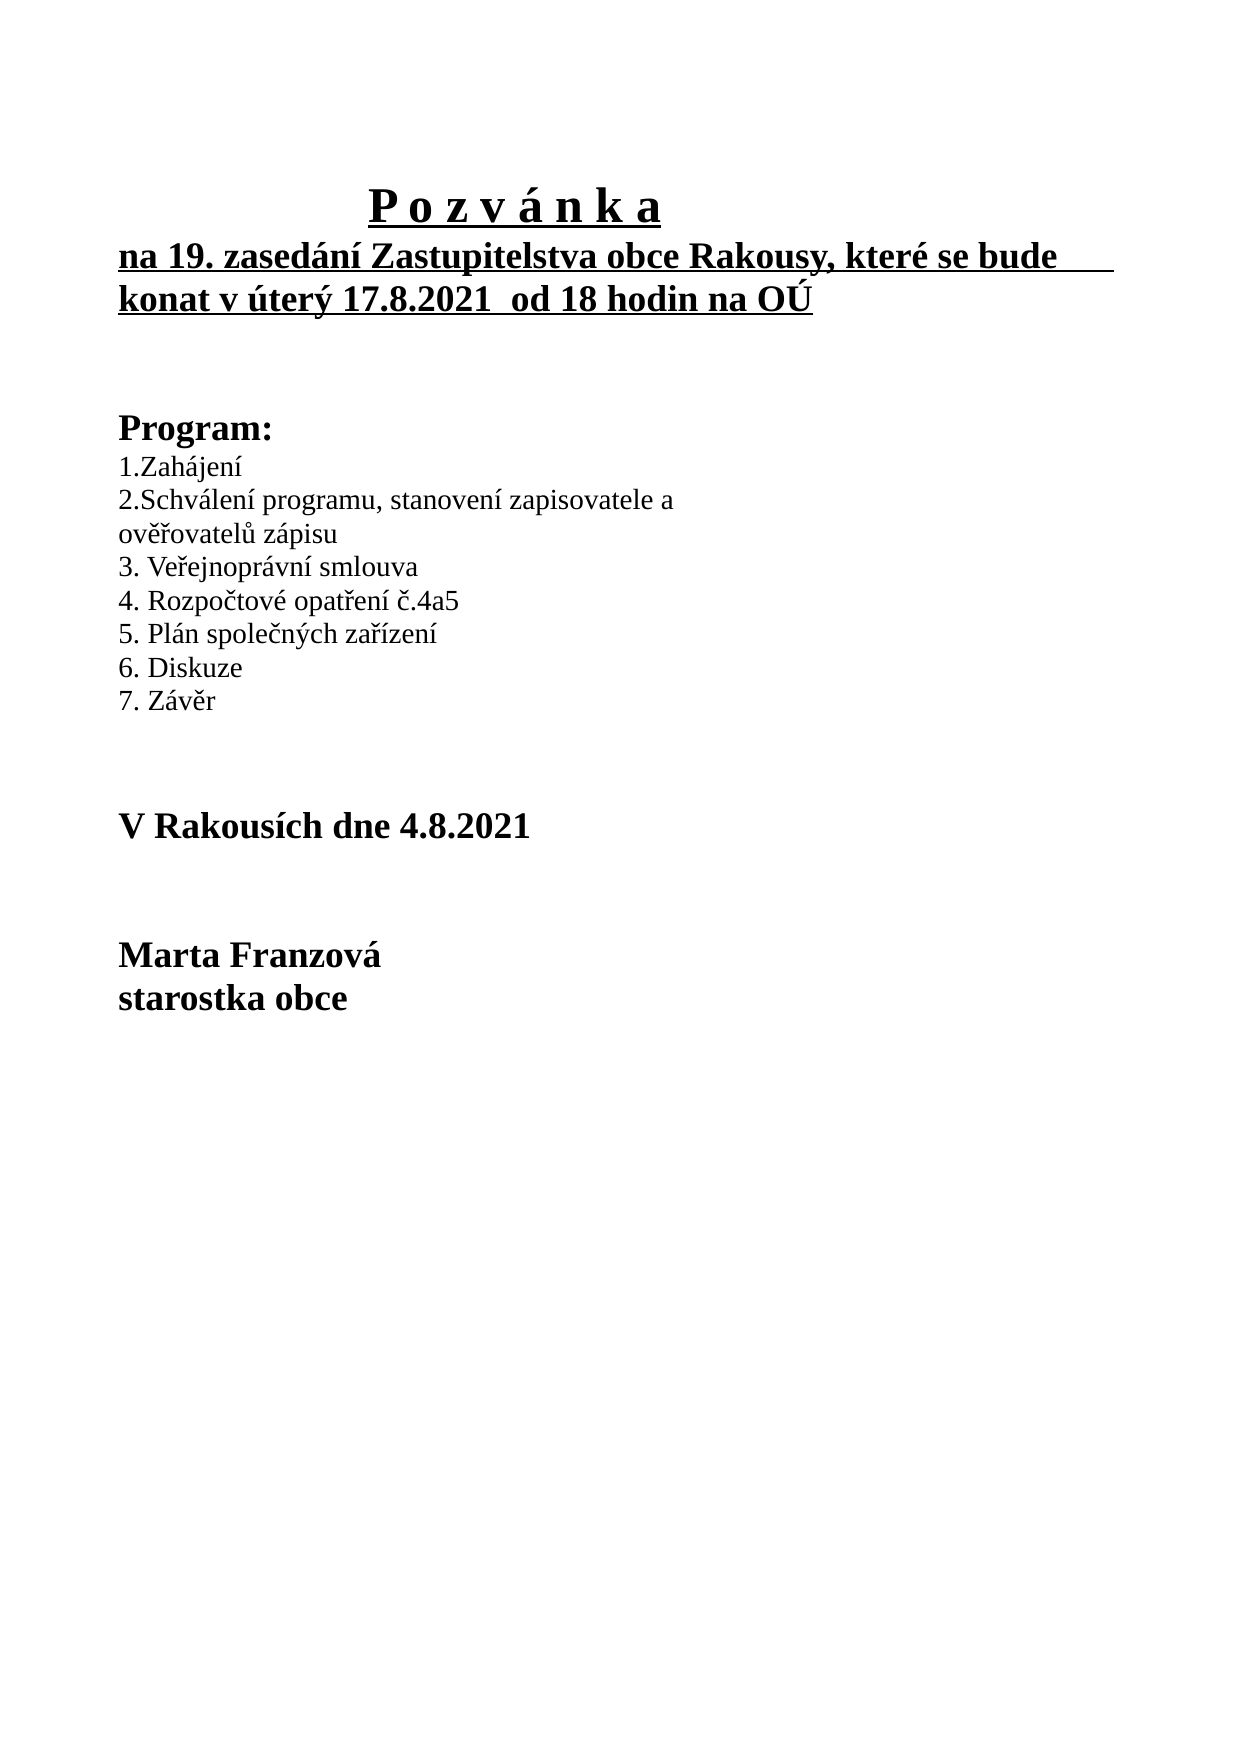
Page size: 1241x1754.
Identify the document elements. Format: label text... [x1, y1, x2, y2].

text 4. Rozpočtové opatření č.4a5 [118, 583, 1122, 616]
text 1.Zahájení [118, 449, 1122, 482]
text 3. Veřejnoprávní smlouva [118, 549, 1122, 583]
text 6. Diskuze [118, 650, 1122, 683]
text 5. Plán společných zařízení [118, 616, 1122, 650]
text P o z v á n k a [118, 176, 1122, 233]
text Marta Franzová [118, 933, 1122, 976]
text na 19. zasedání Zastupitelstva obce Rakousy, které se bude konat v úterý 17.8.2021 od 18 hodin na OÚ [118, 233, 1122, 319]
text 2.Schválení programu, stanovení zapisovatele a [118, 482, 1122, 516]
text 7. Závěr [118, 683, 1122, 717]
text V Rakousích dne 4.8.2021 [118, 803, 1122, 846]
text Program: [118, 406, 1122, 449]
text starostka obce [118, 976, 1122, 1019]
text ověřovatelů zápisu [118, 516, 1122, 549]
